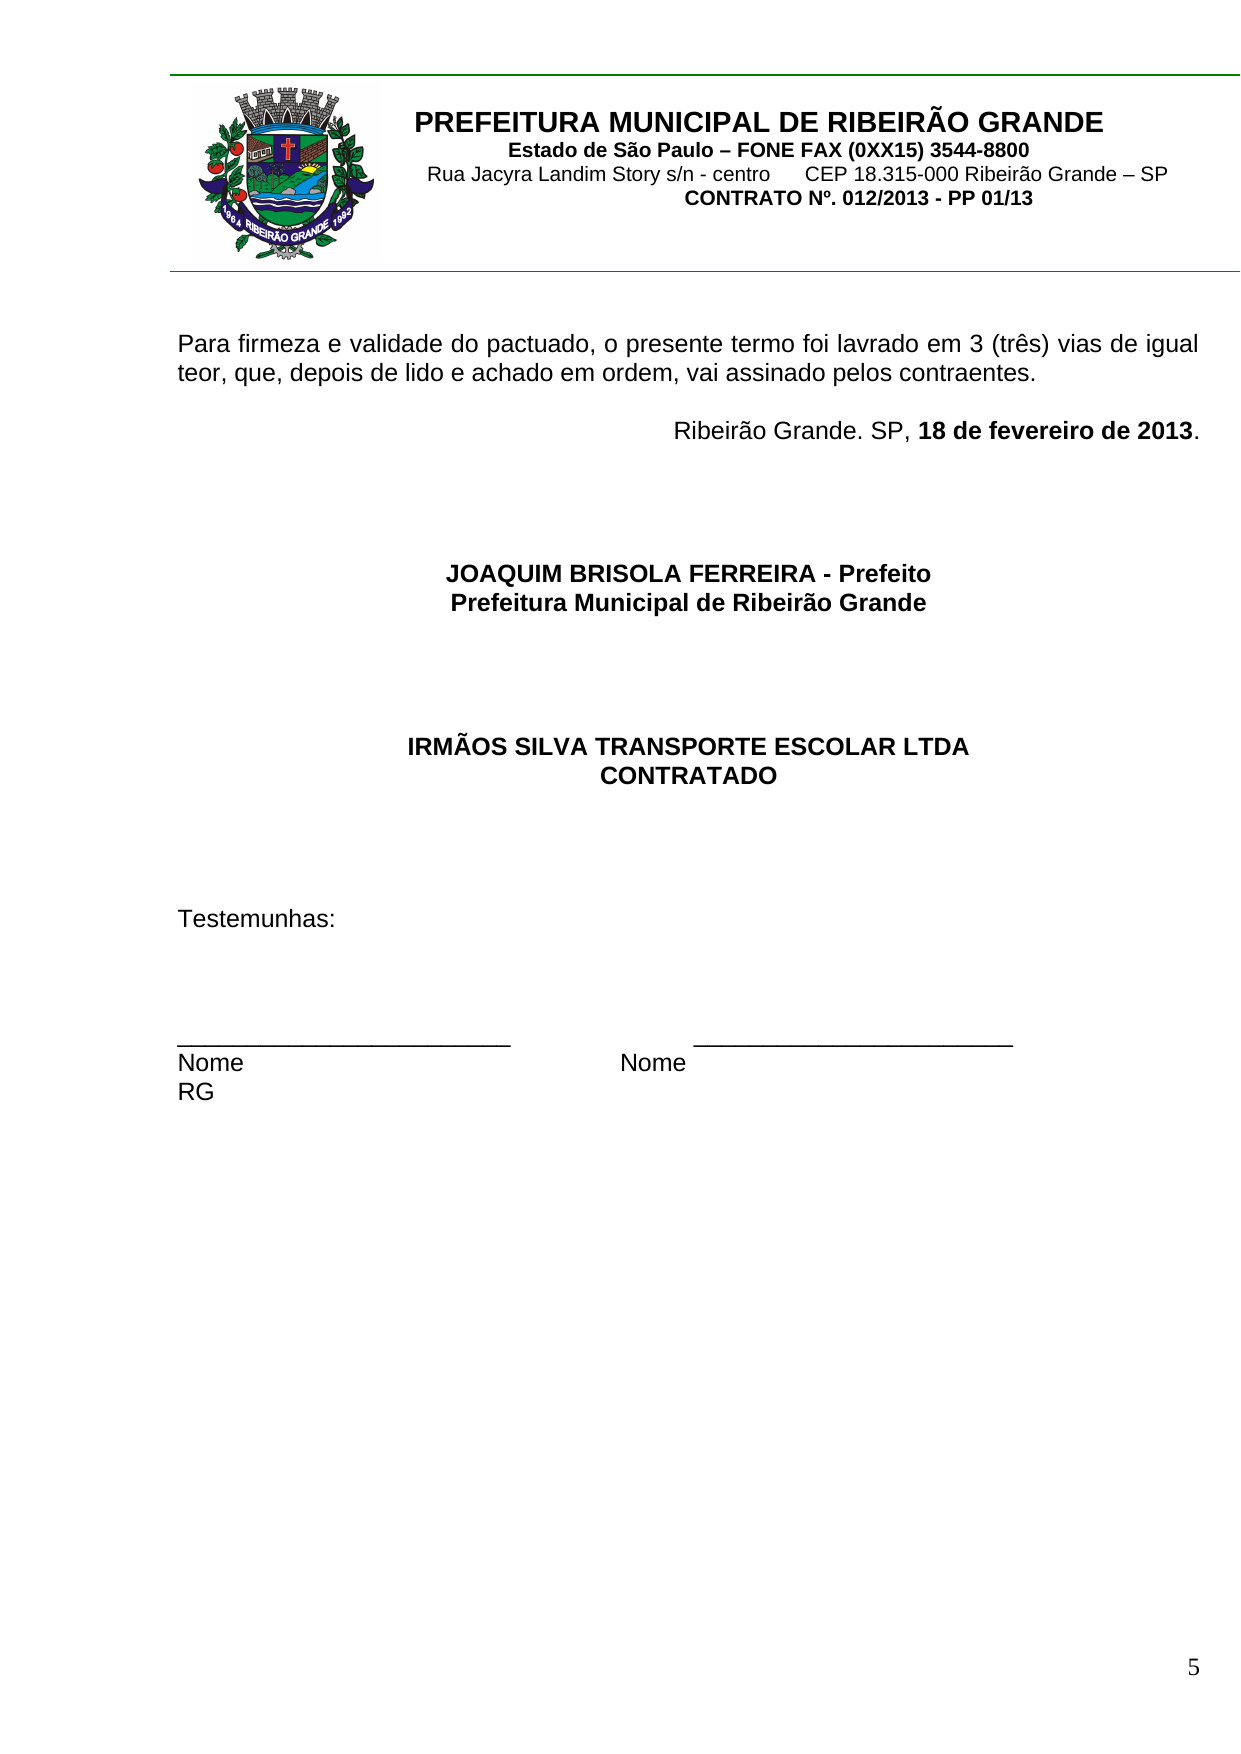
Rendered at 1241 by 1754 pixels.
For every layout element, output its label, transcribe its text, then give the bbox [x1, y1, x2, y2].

text IRMÃOS SILVA TRANSPORTE ESCOLAR LTDA [177, 732, 1200, 761]
picture [192, 83, 380, 264]
text CONTRATADO [177, 761, 1200, 789]
subtitle JOAQUIM BRISOLA FERREIRA - Prefeito [177, 559, 1200, 588]
text Testemunhas: [177, 904, 1200, 933]
text Para firmeza e validade do pactuado, o presente termo foi lavrado em 3 (três) vias de igual teor, que, depois de lido e achado em ordem, vai assinado pelos contraentes. [177, 329, 1200, 387]
subtitle Ribeirão Grande. SP, 18 de fevereiro de 2013. [177, 416, 1200, 444]
text ________________________ _______________________ [177, 1019, 1200, 1048]
subtitle Prefeitura Municipal de Ribeirão Grande [177, 588, 1200, 617]
text Nome Nome [177, 1048, 1200, 1077]
text RG [177, 1077, 1200, 1106]
